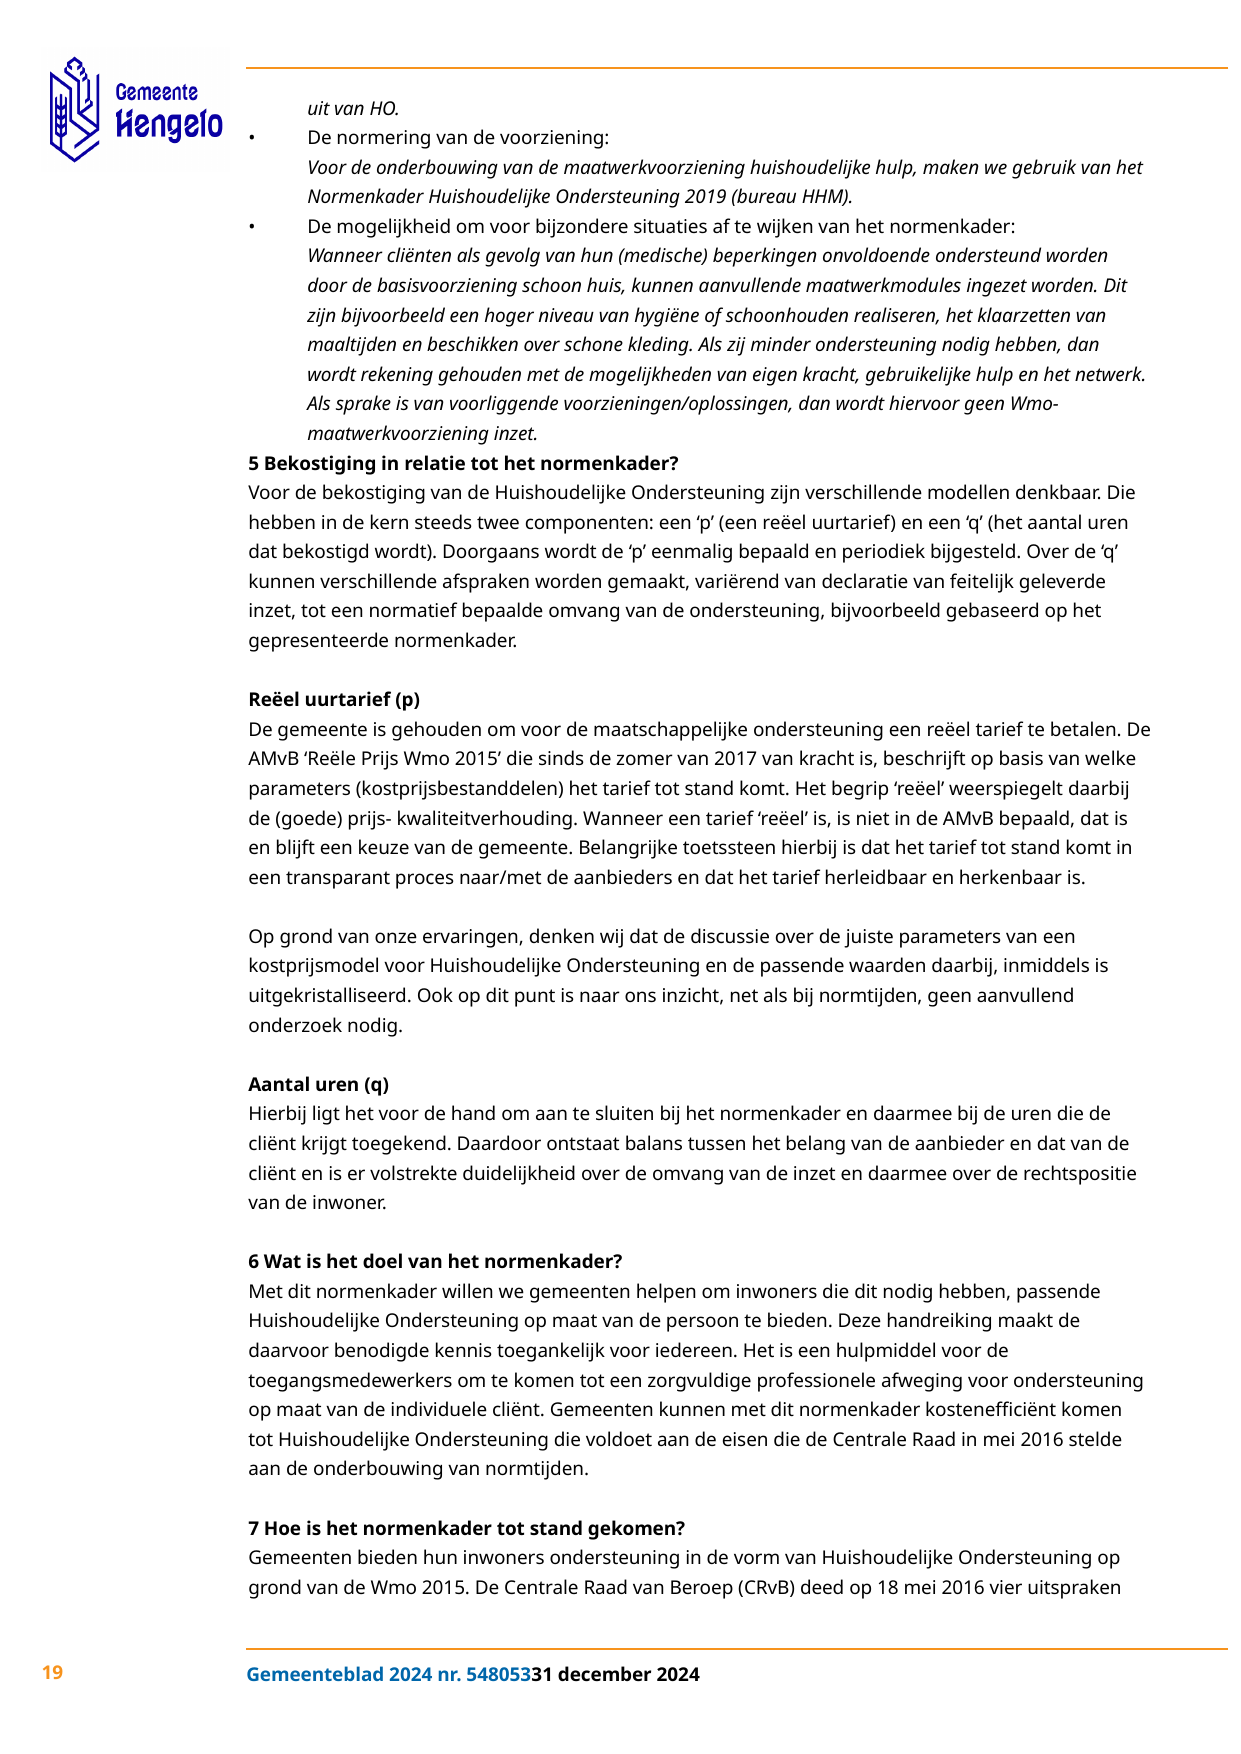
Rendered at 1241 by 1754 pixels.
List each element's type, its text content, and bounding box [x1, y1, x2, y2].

list De normering van de voorziening: [248, 124, 1152, 150]
text Hierbij ligt het voor de hand om aan te sluiten bij het normenkader en daarmee bij de uren die de cliënt krijgt toegekend. Daardoor ontstaat balans tussen het belang van de aanbieder en dat van de cliënt en is er volstrekte duidelijkheid over de omvang van de inzet en daarmee over de rechtspositie van de inwoner. [248, 1101, 1152, 1215]
text Voor de bekostiging van de Huishoudelijke Ondersteuning zijn verschillende modellen denkbaar. Die hebben in de kern steeds twee componenten: een ‘p’ (een reëel uurtarief) en een ‘q’ (het aantal uren dat bekostigd wordt). Doorgaans wordt de ‘p’ eenmalig bepaald en periodiek bijgesteld. Over de ‘q’ kunnen verschillende afspraken worden gemaakt, variërend van declaratie van feitelijk geleverde inzet, tot een normatief bepaalde omvang van de ondersteuning, bijvoorbeeld gebaseerd op het gepresenteerde normenkader. [248, 479, 1152, 653]
text 5 Bekostiging in relatie tot het normenkader? [248, 450, 1152, 476]
list Wanneer cliënten als gevolg van hun (medische) beperkingen onvoldoende ondersteund worden door de basisvoorziening schoon huis, kunnen aanvullende maatwerkmodules ingezet worden. Dit zijn bijvoorbeeld een hoger niveau van hygiëne of schoonhouden realiseren, het klaarzetten van maaltijden en beschikken over schone kleding. Als zij minder ondersteuning nodig hebben, dan wordt rekening gehouden met de mogelijkheden van eigen kracht, gebruikelijke hulp en het netwerk. Als sprake is van voorliggende voorzieningen/oplossingen, dan wordt hiervoor geen Wmo-maatwerkvoorziening inzet. [248, 243, 1152, 446]
text Reëel uurtarief (p) [248, 686, 1152, 712]
text Op grond van onze ervaringen, denken wij dat de discussie over de juiste parameters van een kostprijsmodel voor Huishoudelijke Ondersteuning en de passende waarden daarbij, inmiddels is uitgekristalliseerd. Ook op dit punt is naar ons inzicht, net als bij normtijden, geen aanvullend onderzoek nodig. [248, 923, 1152, 1038]
picture [41, 47, 231, 172]
text 6 Wat is het doel van het normenkader? [248, 1248, 1152, 1274]
list uit van HO. [248, 95, 1152, 121]
text De gemeente is gehouden om voor de maatschappelijke ondersteuning een reëel tarief te betalen. De AMvB ‘Reële Prijs Wmo 2015’ die sinds de zomer van 2017 van kracht is, beschrijft op basis van welke parameters (kostprijsbestanddelen) het tarief tot stand komt. Het begrip ‘reëel’ weerspiegelt daarbij de (goede) prijs- kwaliteitverhouding. Wanneer een tarief ‘reëel’ is, is niet in de AMvB bepaald, dat is en blijft een keuze van de gemeente. Belangrijke toetssteen hierbij is dat het tarief tot stand komt in een transparant proces naar/met de aanbieders en dat het tarief herleidbaar en herkenbaar is. [248, 716, 1152, 890]
text 7 Hoe is het normenkader tot stand gekomen? [248, 1515, 1152, 1541]
list De mogelijkheid om voor bijzondere situaties af te wijken van het normenkader: [248, 213, 1152, 239]
text Gemeenten bieden hun inwoners ondersteuning in de vorm van Huishoudelijke Ondersteuning op grond van de Wmo 2015. De Centrale Raad van Beroep (CRvB) deed op 18 mei 2016 vier uitspraken [248, 1544, 1152, 1600]
text Met dit normenkader willen we gemeenten helpen om inwoners die dit nodig hebben, passende Huishoudelijke Ondersteuning op maat van de persoon te bieden. Deze handreiking maakt de daarvoor benodigde kennis toegankelijk voor iedereen. Het is een hulpmiddel voor de toegangsmedewerkers om te komen tot een zorgvuldige professionele afweging voor ondersteuning op maat van de individuele cliënt. Gemeenten kunnen met dit normenkader kostenefficiënt komen tot Huishoudelijke Ondersteuning die voldoet aan de eisen die de Centrale Raad in mei 2016 stelde aan de onderbouwing van normtijden. [248, 1278, 1152, 1481]
text Aantal uren (q) [248, 1071, 1152, 1097]
list Voor de onderbouwing van de maatwerkvoorziening huishoudelijke hulp, maken we gebruik van het Normenkader Huishoudelijke Ondersteuning 2019 (bureau HHM). [248, 154, 1152, 209]
